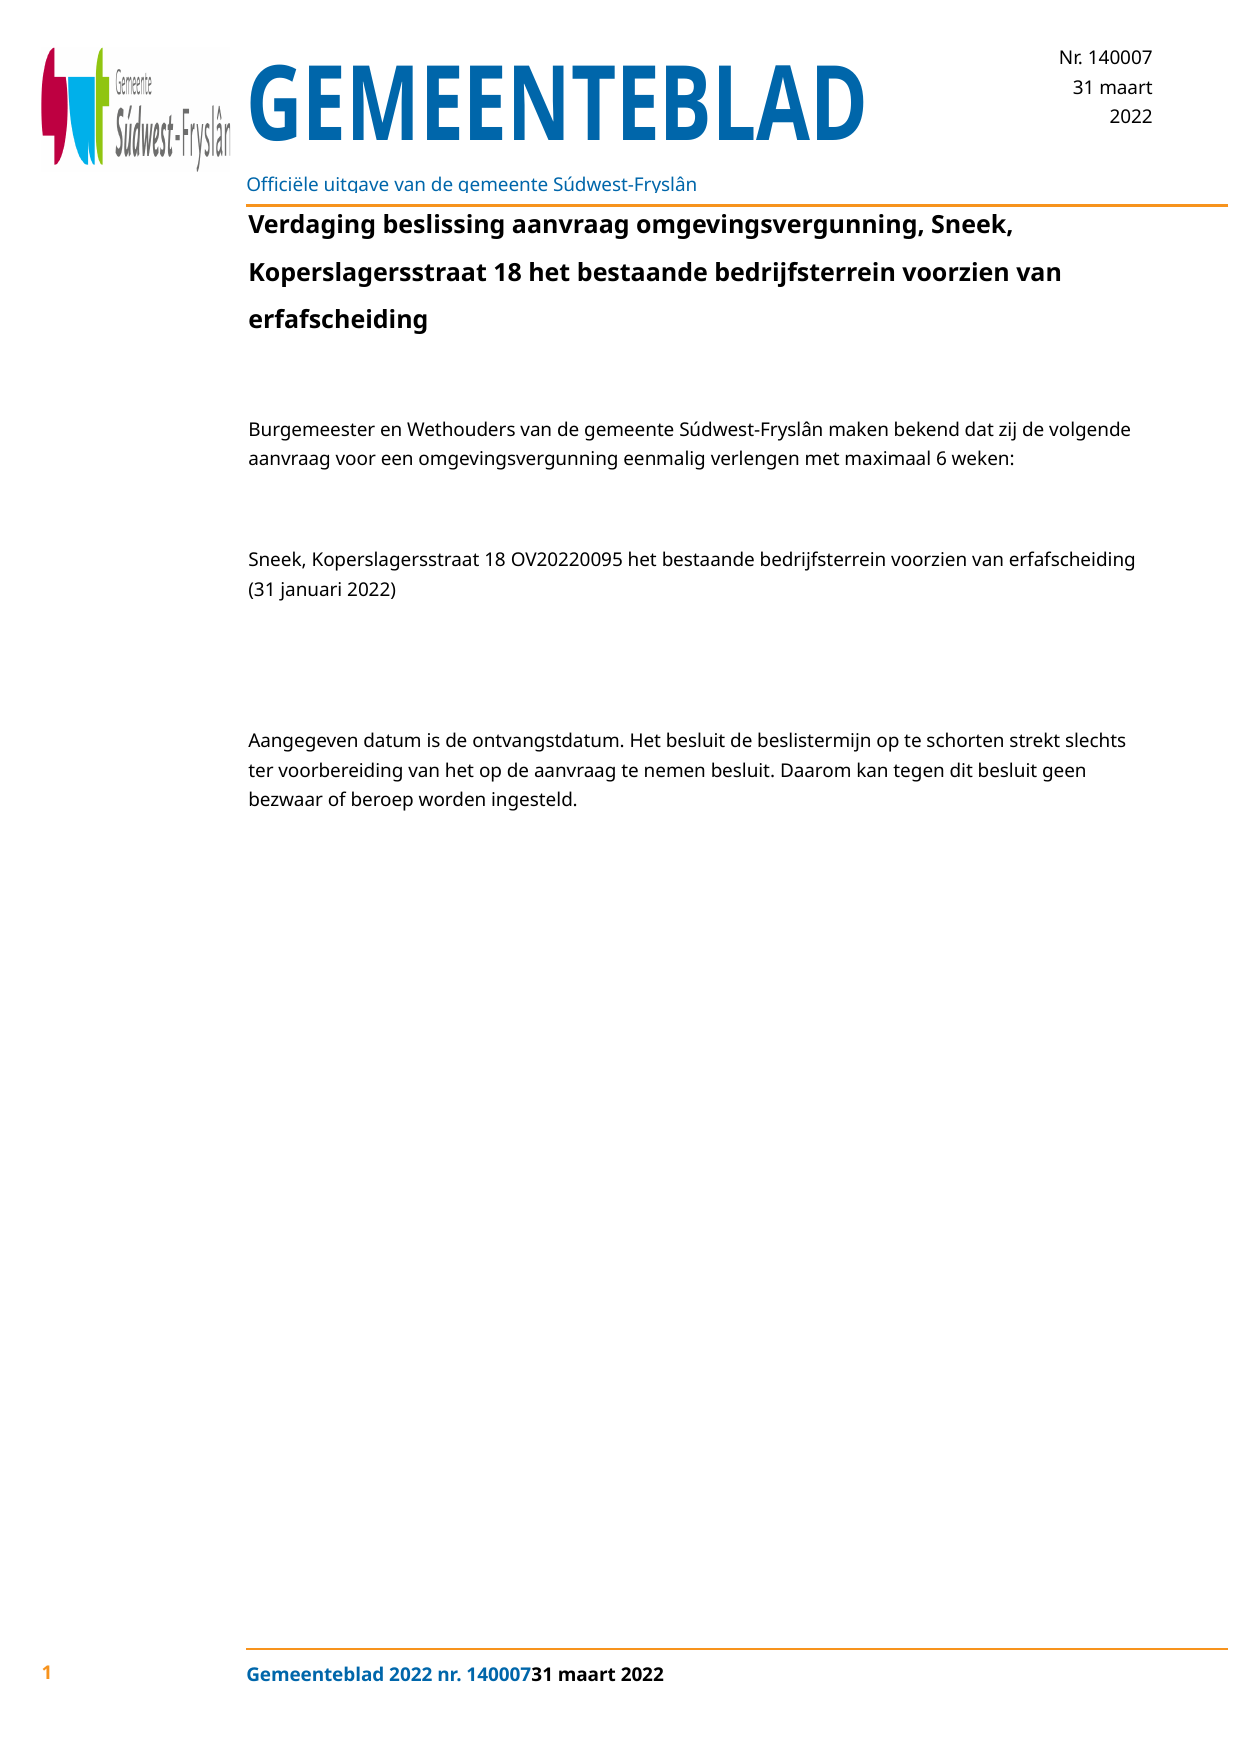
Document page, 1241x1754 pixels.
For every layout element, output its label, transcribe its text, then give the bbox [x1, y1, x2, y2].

text Sneek, Koperslagersstraat 18 OV20220095 het bestaande bedrijfsterrein voorzien van erfafscheiding (31 januari 2022) [248, 546, 1152, 602]
text Burgemeester en Wethouders van de gemeente Súdwest-Fryslân maken bekend dat zij de volgende aanvraag voor een omgevingsvergunning eenmalig verlengen met maximaal 6 weken: [248, 416, 1152, 471]
picture [41, 47, 231, 172]
text Verdaging beslissing aanvraag omgevingsvergunning, Sneek, Koperslagersstraat 18 het bestaande bedrijfsterrein voorzien van erfafscheiding [248, 207, 1152, 336]
text Aangegeven datum is de ontvangstdatum. Het besluit de beslistermijn op te schorten strekt slechts ter voorbereiding van het op de aanvraag te nemen besluit. Daarom kan tegen dit besluit geen bezwaar of beroep worden ingesteld. [248, 727, 1152, 812]
